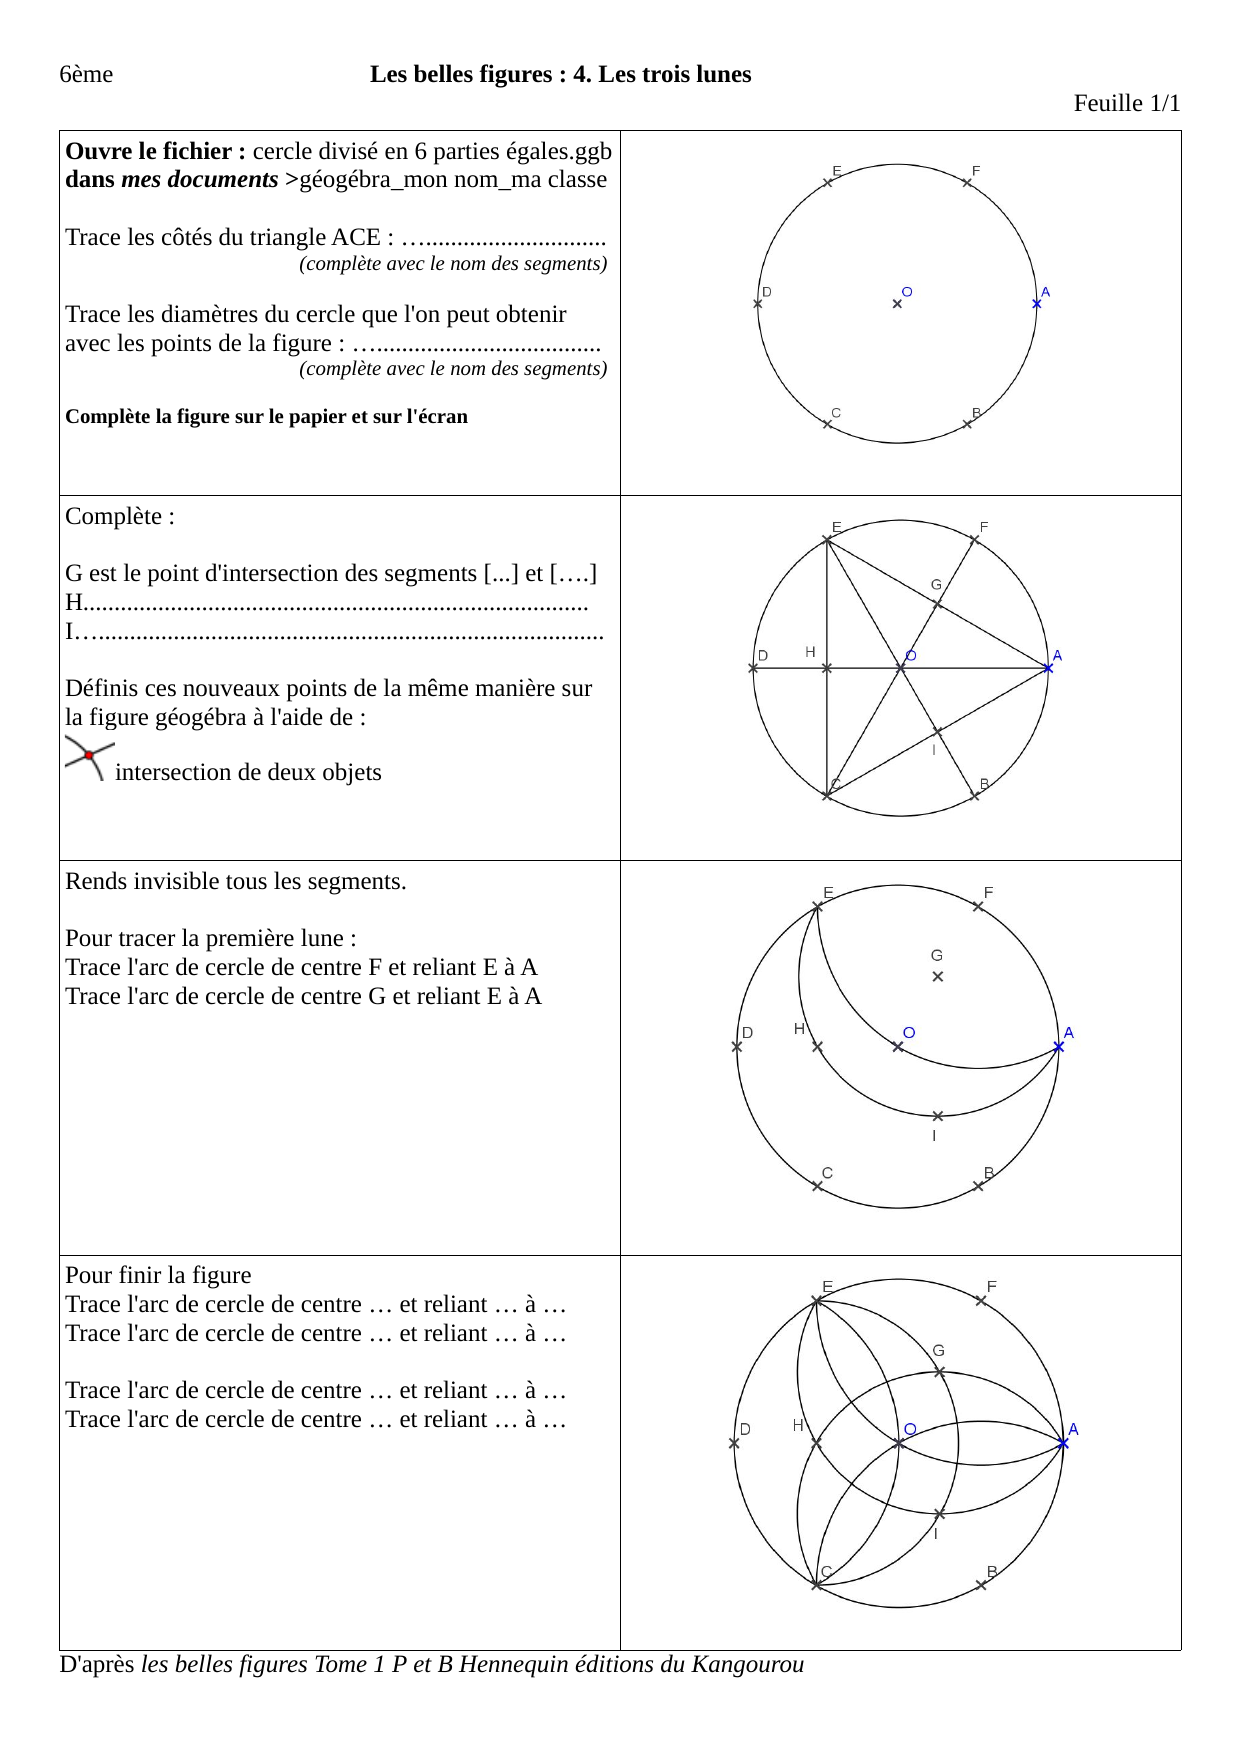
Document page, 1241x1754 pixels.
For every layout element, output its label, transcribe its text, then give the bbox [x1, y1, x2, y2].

picture [739, 500, 1063, 826]
table_cell [621, 496, 1181, 860]
text D'après les belles figures Tome 1 P et B Hennequin éditions du Kangourou [59, 1651, 1181, 1678]
picture [745, 135, 1056, 461]
picture [64, 730, 115, 781]
table_header Ouvre le fichier : cercle divisé en 6 parties égales.ggb dans mes documents >géogébra_mon nom_ma classe Trace les côtés du triangle ACE : …............................. (complète avec le nom des segments) Trace les diamètres du cercle que l'on peut obtenir avec les points de la figure : ….................................... (complète avec le nom des segments) Complète la figure sur le papier et sur l'écran [60, 131, 620, 495]
table_cell Complète : G est le point d'intersection des segments [...] et [….] H................................................................................. I…................................................................................. Définis ces nouveaux points de la même manière sur la figure géogébra à l'aide de : intersection de deux objets [60, 496, 620, 860]
table_cell [621, 861, 1181, 1255]
picture [722, 1260, 1079, 1615]
table_header [621, 131, 1181, 495]
table_cell Rends invisible tous les segments. Pour tracer la première lune : Trace l'arc de cercle de centre F et reliant E à A Trace l'arc de cercle de centre G et reliant E à A [60, 861, 620, 1255]
table_cell Pour finir la figure Trace l'arc de cercle de centre … et reliant … à … Trace l'arc de cercle de centre … et reliant … à … Trace l'arc de cercle de centre … et reliant … à … Trace l'arc de cercle de centre … et reliant … à … [60, 1256, 620, 1649]
table_cell [621, 1256, 1181, 1649]
picture [719, 866, 1082, 1221]
